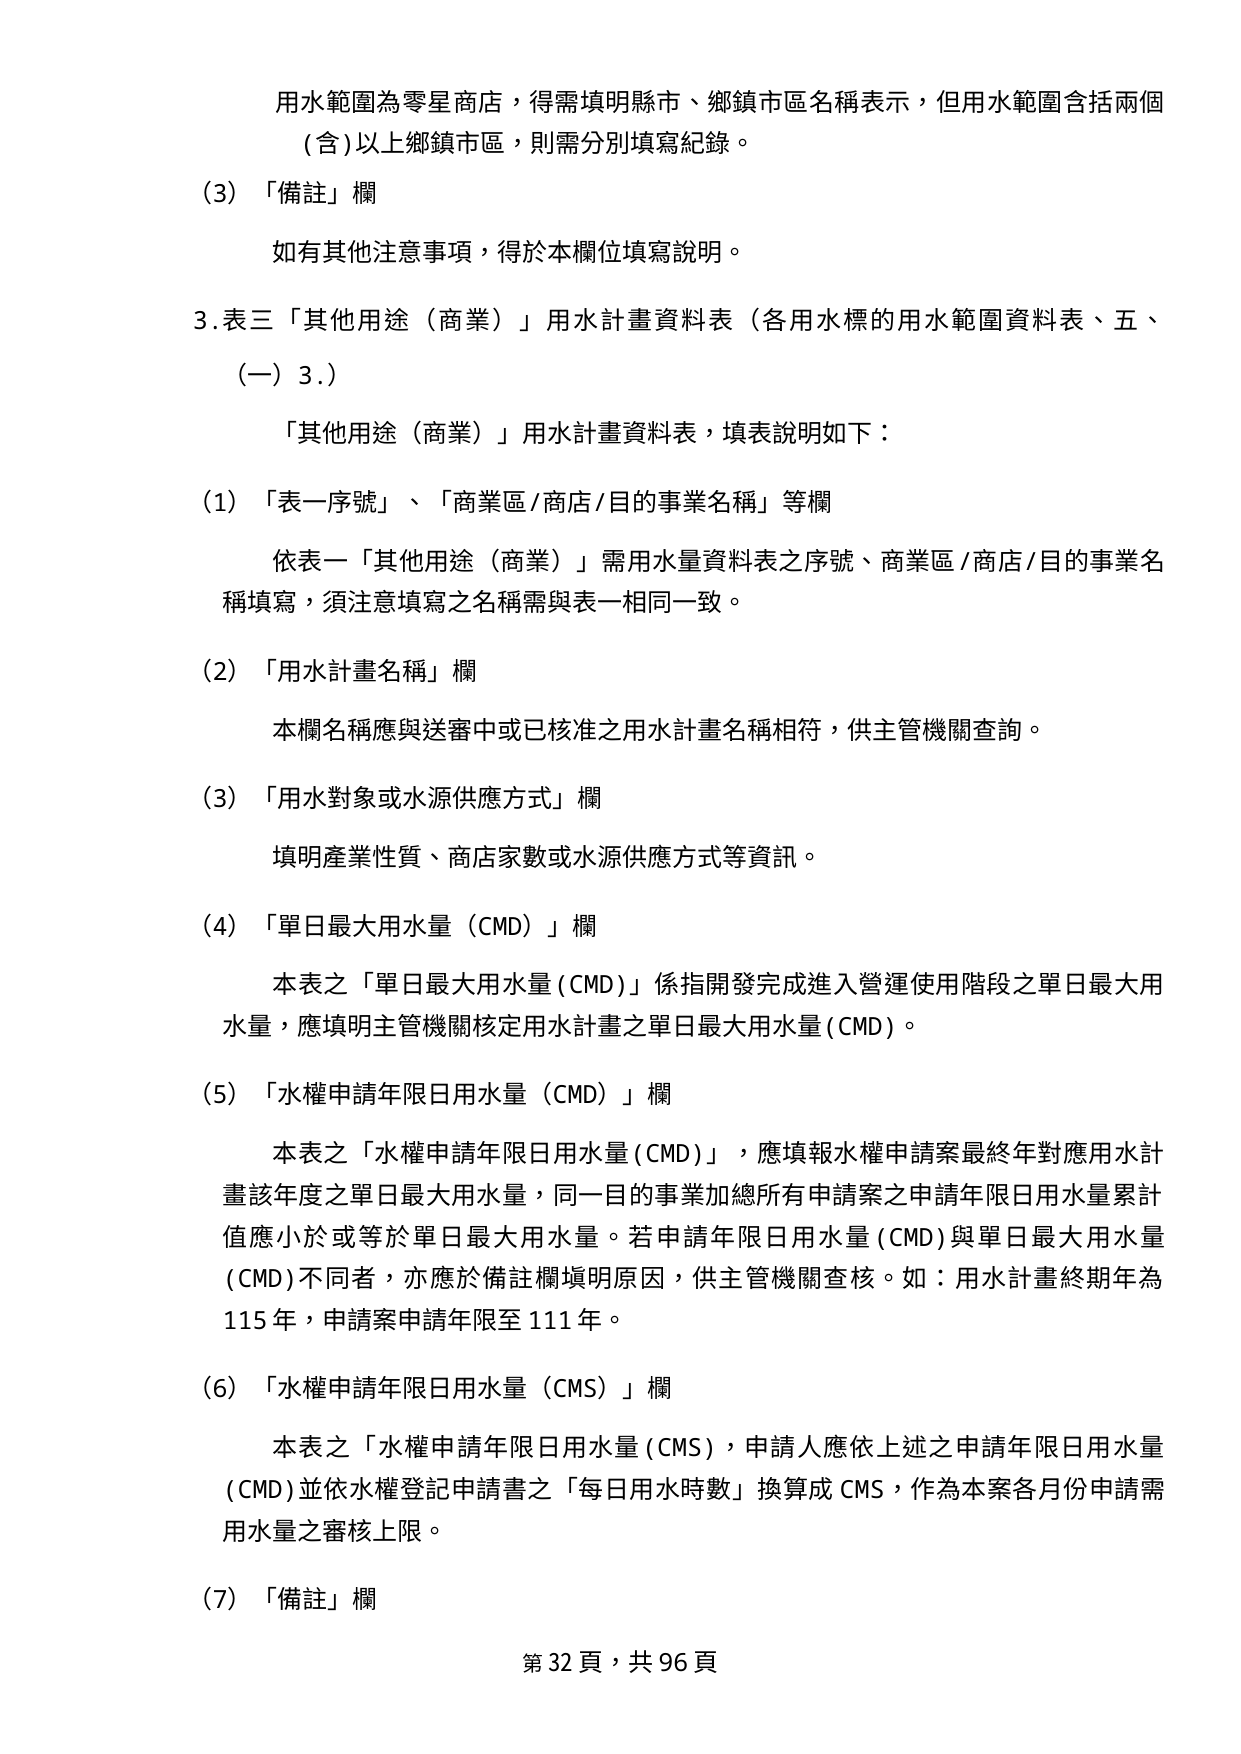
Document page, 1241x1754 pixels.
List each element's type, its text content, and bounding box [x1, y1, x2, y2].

subtitle 「水權申請年限日用水量（CMS）」欄 [252, 1369, 1165, 1405]
text 本表之「水權申請年限日用水量(CMS)，申請人應依上述之申請年限日用水量(CMD)並依水權登記申請書之「每日用水時數」換算成CMS，作為本案各月份申請需用水量之審核上限。 [222, 1423, 1165, 1548]
subtitle 「表一序號」、「商業區/商店/目的事業名稱」等欄 [252, 482, 1165, 519]
text 本欄名稱應與送審中或已核准之用水計畫名稱相符，供主管機關查詢。 [222, 706, 1165, 747]
subtitle 用水範圍為零星商店，得需填明縣市、鄉鎮市區名稱表示，但用水範圍含括兩個(含)以上鄉鎮市區，則需分別填寫紀錄。 [275, 78, 1165, 161]
text 依表一「其他用途（商業）」需用水量資料表之序號、商業區/商店/目的事業名稱填寫，須注意填寫之名稱需與表一相同一致。 [222, 537, 1165, 620]
text 本表之「水權申請年限日用水量(CMD)」，應填報水權申請案最終年對應用水計畫該年度之單日最大用水量，同一目的事業加總所有申請案之申請年限日用水量累計值應小於或等於單日最大用水量。若申請年限日用水量(CMD)與單日最大用水量(CMD)不同者，亦應於備註欄塡明原因，供主管機關查核。如：用水計畫終期年為115年，申請案申請年限至111年。 [222, 1129, 1165, 1338]
subtitle 「水權申請年限日用水量（CMD）」欄 [252, 1075, 1165, 1111]
subtitle 表三「其他用途（商業）」用水計畫資料表（附錄九、五、（一）3.） [223, 301, 1165, 391]
subtitle 「備註」欄 [252, 173, 1165, 210]
subtitle 「單日最大用水量（CMD）」欄 [252, 906, 1165, 942]
text 本表之「單日最大用水量(CMD)」係指開發完成進入營運使用階段之單日最大用水量，應填明主管機關核定用水計畫之單日最大用水量(CMD)。 [222, 960, 1165, 1044]
subtitle 「用水計畫名稱」欄 [252, 651, 1165, 688]
text 填明產業性質、商店家數或水源供應方式等資訊。 [222, 833, 1165, 875]
text 如有其他注意事項，得於本欄位填寫說明。 [222, 228, 1165, 269]
subtitle 「備註」欄 [252, 1579, 1165, 1616]
subtitle 「用水對象或水源供應方式」欄 [252, 779, 1165, 815]
text 「其他用途（商業）」用水計畫資料表，填表說明如下： [222, 409, 1165, 451]
